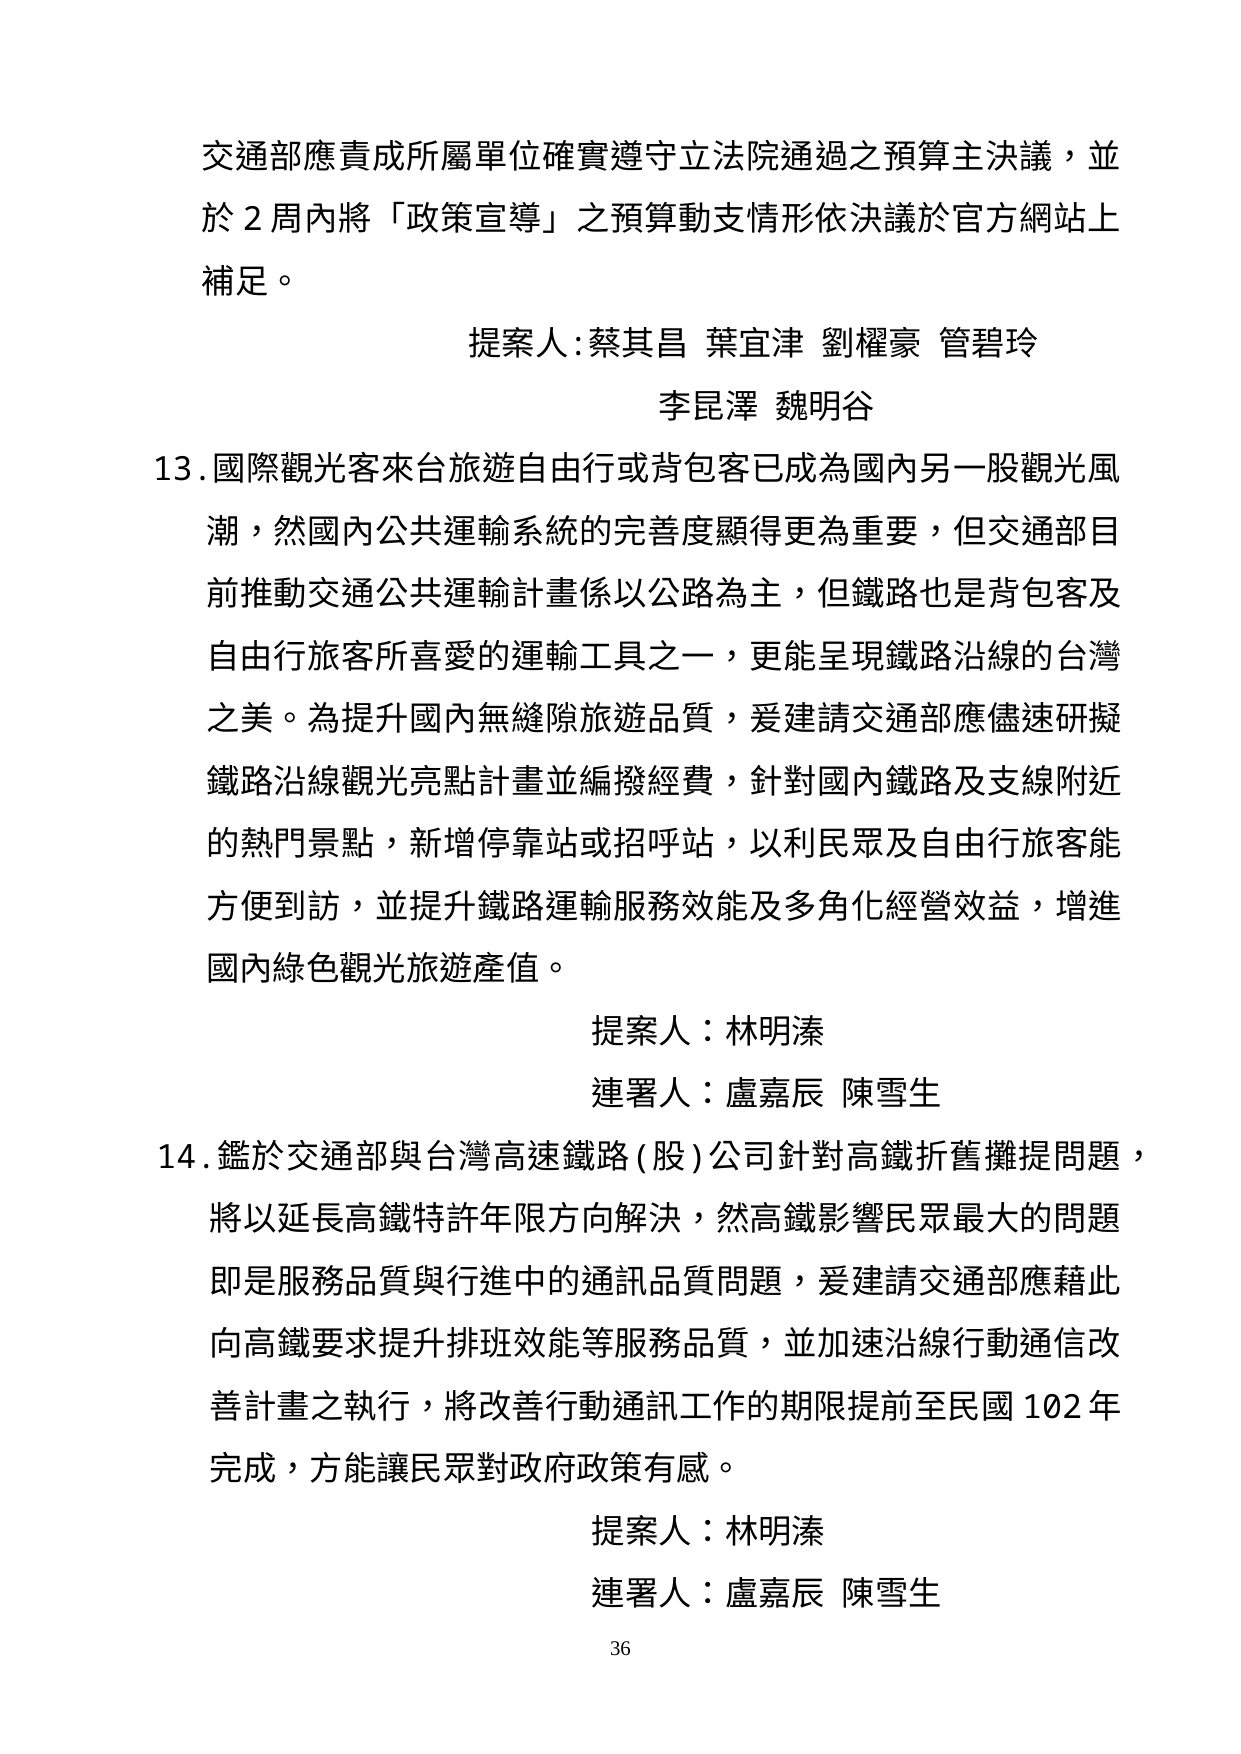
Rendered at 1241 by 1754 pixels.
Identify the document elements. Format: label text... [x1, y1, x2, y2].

text 連署人：盧嘉辰 陳雪生 [152, 1550, 1122, 1612]
text 12.依據立法院100年度預算主決議：預算法第62條之1所定「政策宣導」之「廣告」者…按月將預算動支情形（含廣告之主要內容，刊登及播出時間，次數及其金額，托播對象等，予以彙整，透過網際網路予以公開。惟交通部及其所屬機關除部本部，觀光局有依預算主決議按時刊登外，其餘機關至今迄未遵守。101年上半年中央政府各機關公布之宣導經費，交通部花費8,338萬5,680元為中央主管機關第二，僅次於衛生署，交通部應責成所屬單位確實遵守立法院通過之預算主決議，並於2周內將「政策宣導」之預算動支情形依決議於官方網站上補足。 [152, 112, 1122, 300]
text 連署人：盧嘉辰 陳雪生 [152, 1050, 1122, 1112]
text 提案人：林明溱 [152, 1487, 1122, 1550]
text 李昆澤 魏明谷 [118, 362, 1122, 425]
text 14.鑑於交通部與台灣高速鐵路(股)公司針對高鐵折舊攤提問題，將以延長高鐵特許年限方向解決，然高鐵影響民眾最大的問題即是服務品質與行進中的通訊品質問題，爰建請交通部應藉此向高鐵要求提升排班效能等服務品質，並加速沿線行動通信改善計畫之執行，將改善行動通訊工作的期限提前至民國102年完成，方能讓民眾對政府政策有感。 [156, 1112, 1122, 1487]
text 13.國際觀光客來台旅遊自由行或背包客已成為國內另一股觀光風潮，然國內公共運輸系統的完善度顯得更為重要，但交通部目前推動交通公共運輸計畫係以公路為主，但鐵路也是背包客及自由行旅客所喜愛的運輸工具之一，更能呈現鐵路沿線的台灣之美。為提升國內無縫隙旅遊品質，爰建請交通部應儘速研擬鐵路沿線觀光亮點計畫並編撥經費，針對國內鐵路及支線附近的熱門景點，新增停靠站或招呼站，以利民眾及自由行旅客能方便到訪，並提升鐵路運輸服務效能及多角化經營效益，增進國內綠色觀光旅遊產值。 [152, 425, 1122, 987]
text 提案人:蔡其昌 葉宜津 劉櫂豪 管碧玲 [118, 300, 1122, 362]
text 提案人：林明溱 [152, 987, 1122, 1050]
